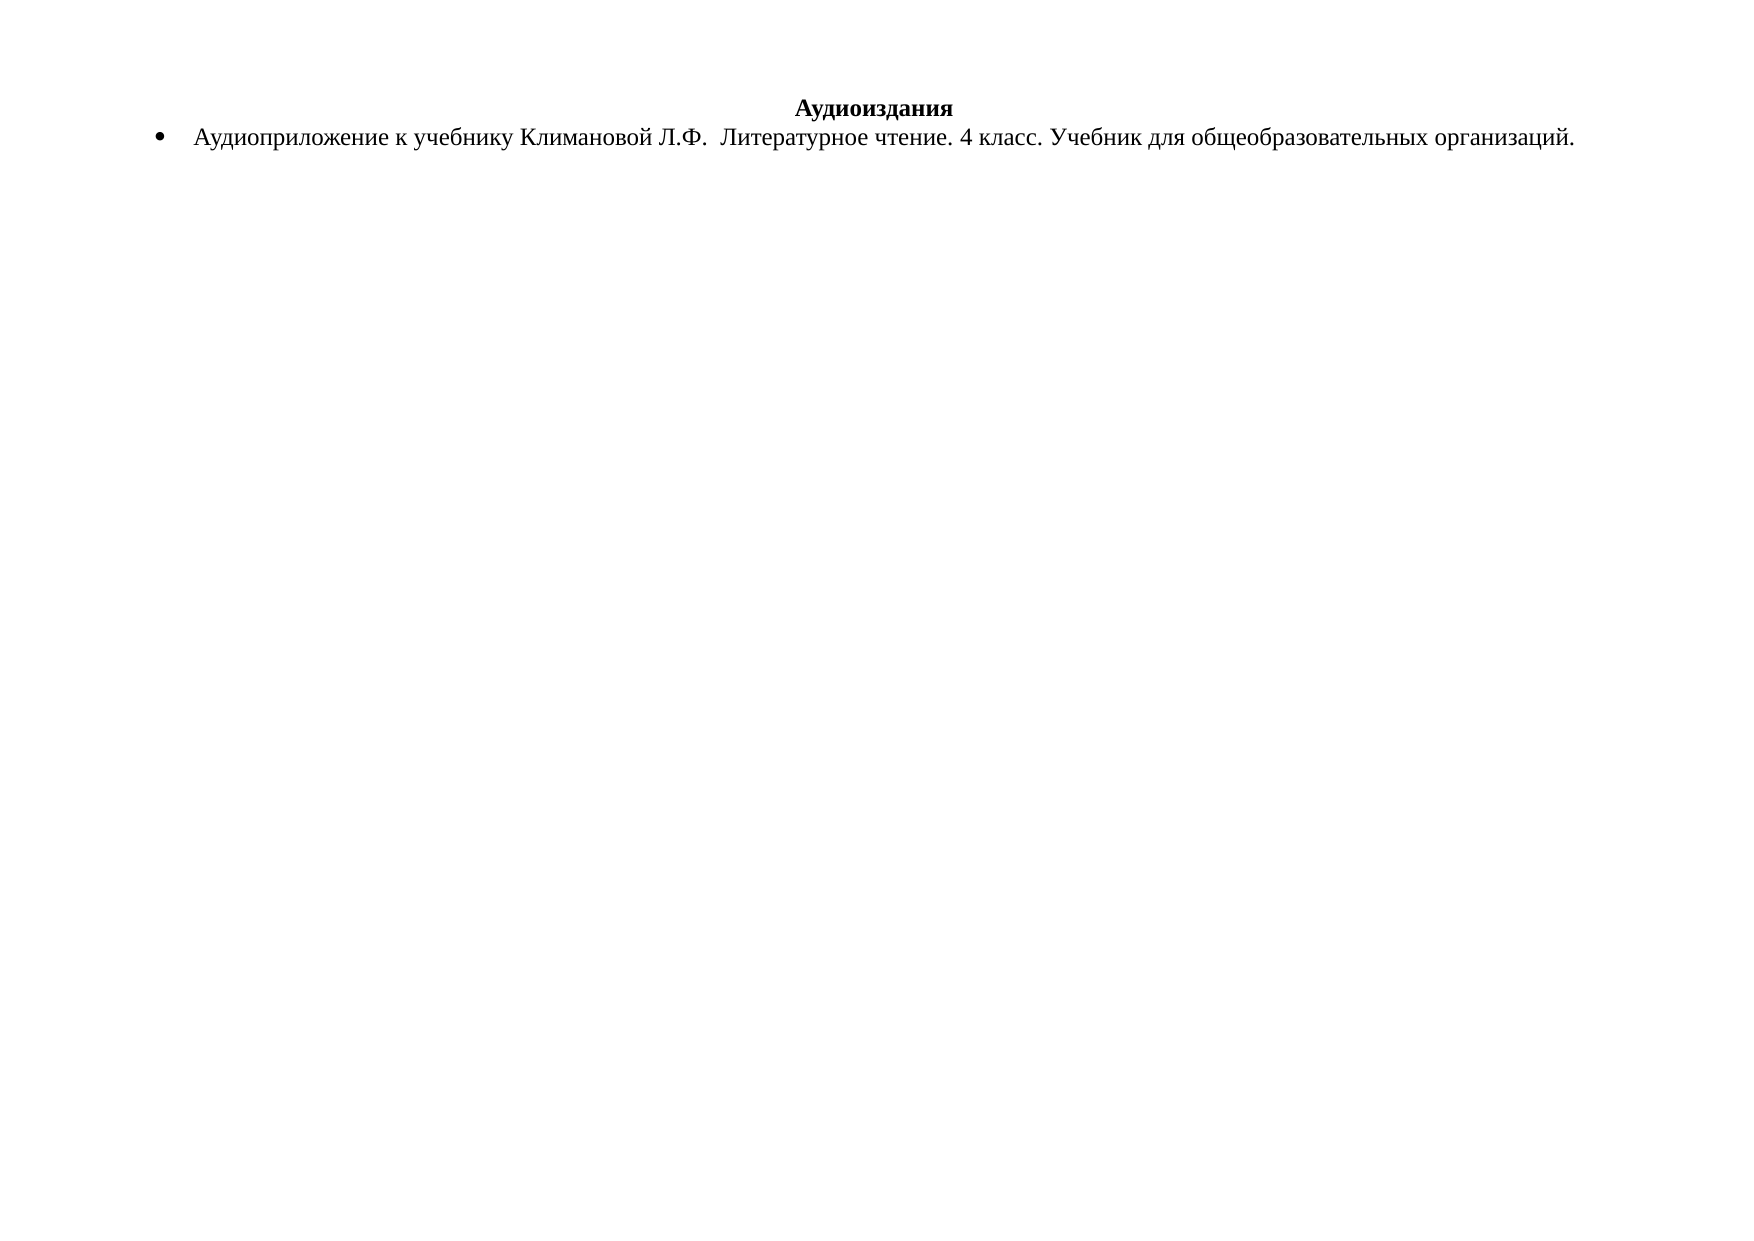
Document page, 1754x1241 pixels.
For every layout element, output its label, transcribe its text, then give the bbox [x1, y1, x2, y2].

list Аудиоприложение к учебнику Климановой Л.Ф. Литературное чтение. 4 класс. Учебник для общеобразовательных организаций. [156, 122, 1636, 151]
text Аудиоиздания [118, 93, 1636, 122]
